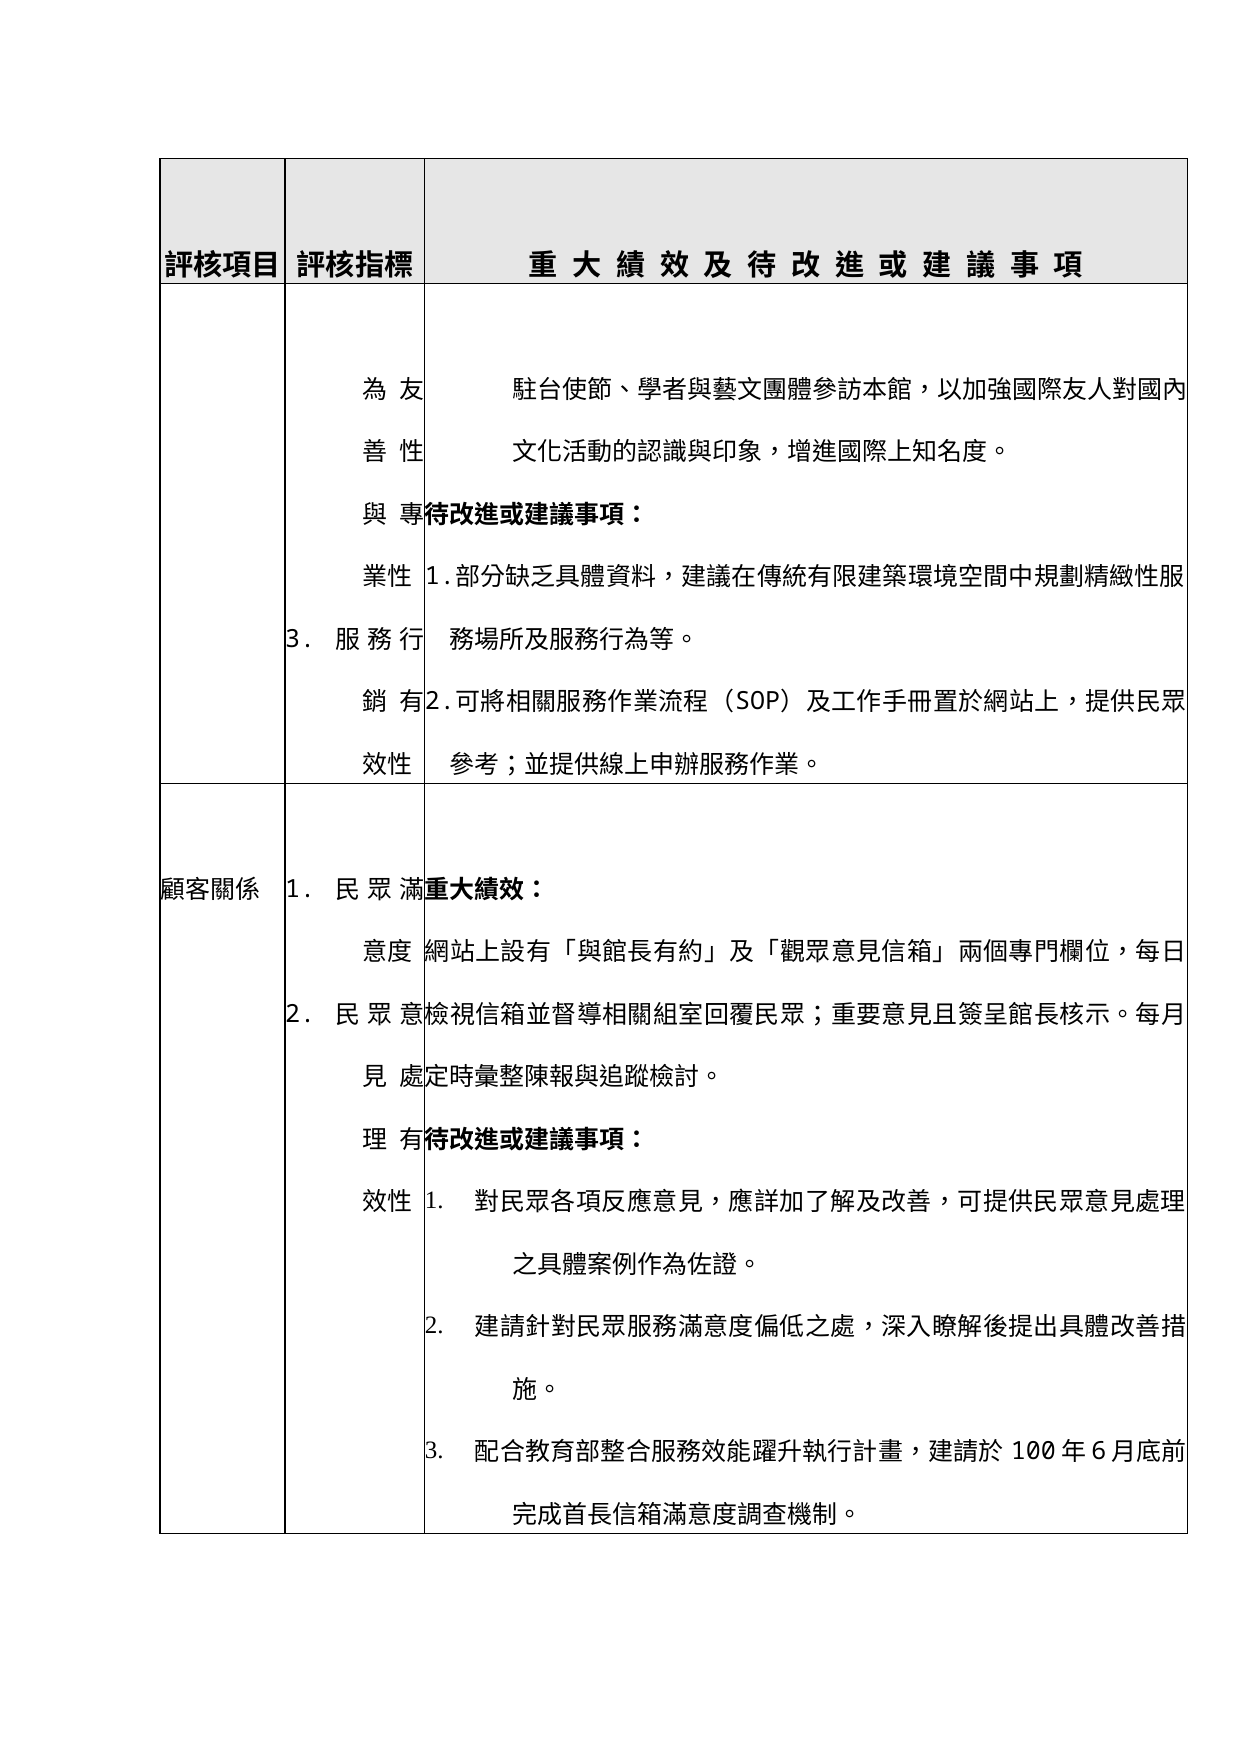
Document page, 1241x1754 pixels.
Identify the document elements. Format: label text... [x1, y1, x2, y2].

table_cell 民眾滿意度 民眾意見處理有效性 [286, 784, 424, 1533]
table_cell 服務場所便利性 服務行為友善性與專業性 服務行銷有效性 [286, 284, 424, 783]
table_cell 駐台使節、學者與藝文團體參訪本館，以加強國際友人對國內文化活動的認識與印象，增進國際上知名度。 待改進或建議事項： 1.部分缺乏具體資料，建議在傳統有限建築環境空間中規劃精緻性服務場所及服務行為等。 2.可將相關服務作業流程（SOP）及工作手冊置於網站上，提供民眾參考；並提供線上申辦服務作業。 [425, 284, 1187, 783]
table_header 重 大 績 效 及 待 改 進 或 建 議 事 項 [425, 159, 1187, 283]
table_cell 重大績效： 網站上設有「與館長有約」及「觀眾意見信箱」兩個專門欄位，每日檢視信箱並督導相關組室回覆民眾；重要意見且簽呈館長核示。每月定時彙整陳報與追蹤檢討。 待改進或建議事項： 對民眾各項反應意見，應詳加了解及改善，可提供民眾意見處理之具體案例作為佐證。 建請針對民眾服務滿意度偏低之處，深入瞭解後提出具體改善措施。 配合教育部整合服務效能躍升執行計畫，建請於100年6月底前完成首長信箱滿意度調查機制。 [425, 784, 1187, 1533]
table_cell [161, 284, 284, 783]
table_cell 顧客關係 [161, 784, 284, 1533]
table_header 評核指標 [286, 159, 424, 283]
table_header 評核項目 [161, 159, 284, 283]
